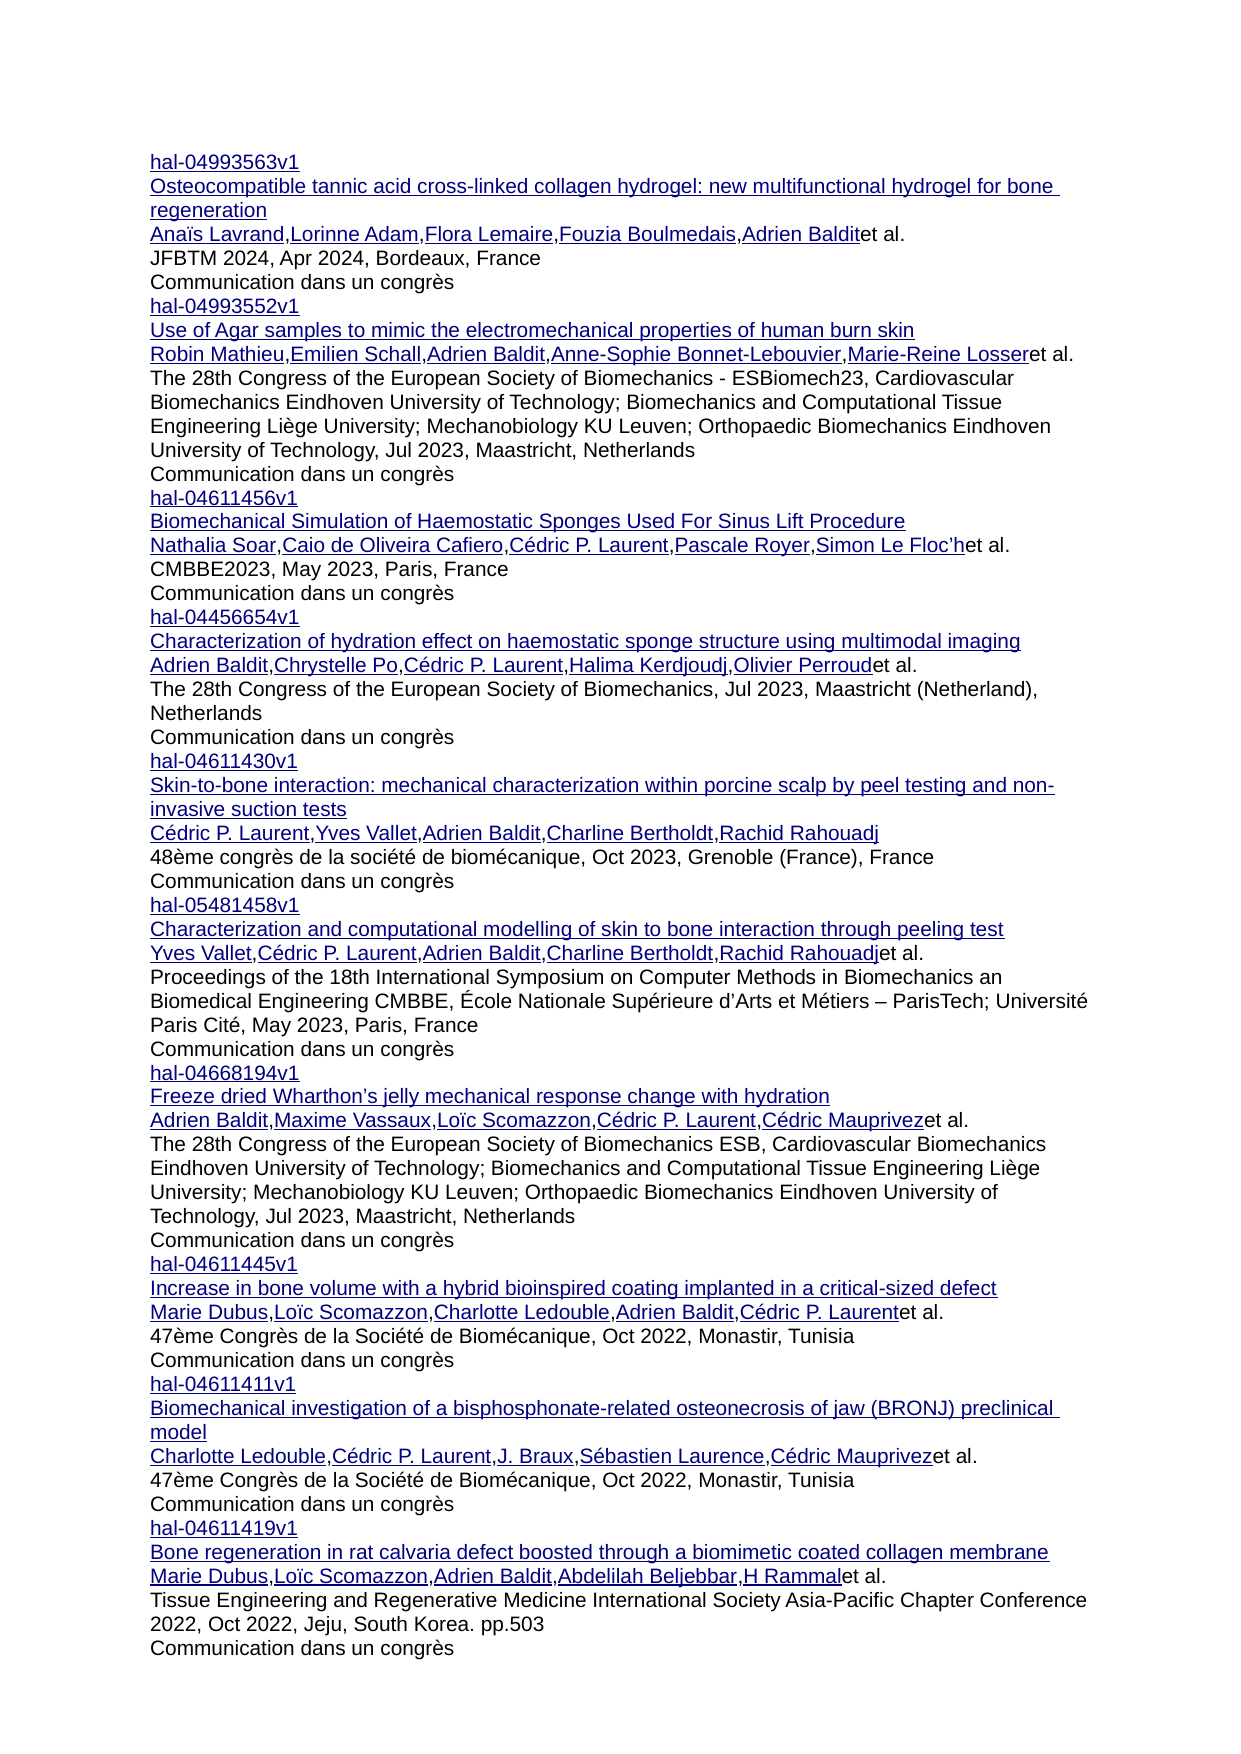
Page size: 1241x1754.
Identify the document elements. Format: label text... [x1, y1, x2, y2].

table_cell hal-04993563v1 [150, 150, 1090, 174]
table_cell Characterization and computational modelling of skin to bone interaction through peeling test Yves Vallet,Cédric P. Laurent,Adrien Baldit,Charline Bertholdt,Rachid Rahouadjet al. Proceedings of the 18th International Symposium on Computer Methods in Biomechanics an Biomedical Engineering CMBBE, École Nationale Supérieure d’Arts et Métiers – ParisTech; Université Paris Cité, May 2023, Paris, France Communication dans un congrès hal-04668194v1 [150, 917, 1090, 1084]
table_cell Biomechanical investigation of a bisphosphonate-related osteonecrosis of jaw (BRONJ) preclinical model Charlotte Ledouble,Cédric P. Laurent,J. Braux,Sébastien Laurence,Cédric Mauprivezet al. 47ème Congrès de la Société de Biomécanique, Oct 2022, Monastir, Tunisia Communication dans un congrès hal-04611419v1 [150, 1396, 1090, 1539]
table_cell Bone regeneration in rat calvaria defect boosted through a biomimetic coated collagen membrane Marie Dubus,Loïc Scomazzon,Adrien Baldit,Abdelilah Beljebbar,H Rammalet al. Tissue Engineering and Regenerative Medicine International Society Asia‐Pacific Chapter Conference 2022, Oct 2022, Jeju, South Korea. pp.503 Communication dans un congrès [150, 1540, 1090, 1659]
table_cell Skin-to-bone interaction: mechanical characterization within porcine scalp by peel testing and non-invasive suction tests Cédric P. Laurent,Yves Vallet,Adrien Baldit,Charline Bertholdt,Rachid Rahouadj 48ème congrès de la société de biomécanique, Oct 2023, Grenoble (France), France Communication dans un congrès hal-05481458v1 [150, 773, 1090, 917]
table_cell Characterization of hydration effect on haemostatic sponge structure using multimodal imaging Adrien Baldit,Chrystelle Po,Cédric P. Laurent,Halima Kerdjoudj,Olivier Perroudet al. The 28th Congress of the European Society of Biomechanics, Jul 2023, Maastricht (Netherland), Netherlands Communication dans un congrès hal-04611430v1 [150, 629, 1090, 773]
table_cell Biomechanical Simulation of Haemostatic Sponges Used For Sinus Lift Procedure Nathalia Soar,Caio de Oliveira Cafiero,Cédric P. Laurent,Pascale Royer,Simon Le Floc’het al. CMBBE2023, May 2023, Paris, France Communication dans un congrès hal-04456654v1 [150, 509, 1090, 629]
table_cell Freeze dried Wharthon’s jelly mechanical response change with hydration Adrien Baldit,Maxime Vassaux,Loïc Scomazzon,Cédric P. Laurent,Cédric Mauprivezet al. The 28th Congress of the European Society of Biomechanics ESB, Cardiovascular Biomechanics Eindhoven University of Technology; Biomechanics and Computational Tissue Engineering Liège University; Mechanobiology KU Leuven; Orthopaedic Biomechanics Eindhoven University of Technology, Jul 2023, Maastricht, Netherlands Communication dans un congrès hal-04611445v1 [150, 1084, 1090, 1276]
table_cell Osteocompatible tannic acid cross-linked collagen hydrogel: new multifunctional hydrogel for bone regeneration Anaïs Lavrand,Lorinne Adam,Flora Lemaire,Fouzia Boulmedais,Adrien Balditet al. JFBTM 2024, Apr 2024, Bordeaux, France Communication dans un congrès hal-04993552v1 [150, 174, 1090, 318]
table_cell Use of Agar samples to mimic the electromechanical properties of human burn skin Robin Mathieu,Emilien Schall,Adrien Baldit,Anne-Sophie Bonnet-Lebouvier,Marie-Reine Losseret al. The 28th Congress of the European Society of Biomechanics - ESBiomech23, Cardiovascular Biomechanics Eindhoven University of Technology; Biomechanics and Computational Tissue Engineering Liège University; Mechanobiology KU Leuven; Orthopaedic Biomechanics Eindhoven University of Technology, Jul 2023, Maastricht, Netherlands Communication dans un congrès hal-04611456v1 [150, 318, 1090, 509]
table_cell Increase in bone volume with a hybrid bioinspired coating implanted in a critical-sized defect Marie Dubus,Loïc Scomazzon,Charlotte Ledouble,Adrien Baldit,Cédric P. Laurentet al. 47ème Congrès de la Société de Biomécanique, Oct 2022, Monastir, Tunisia Communication dans un congrès hal-04611411v1 [150, 1276, 1090, 1396]
